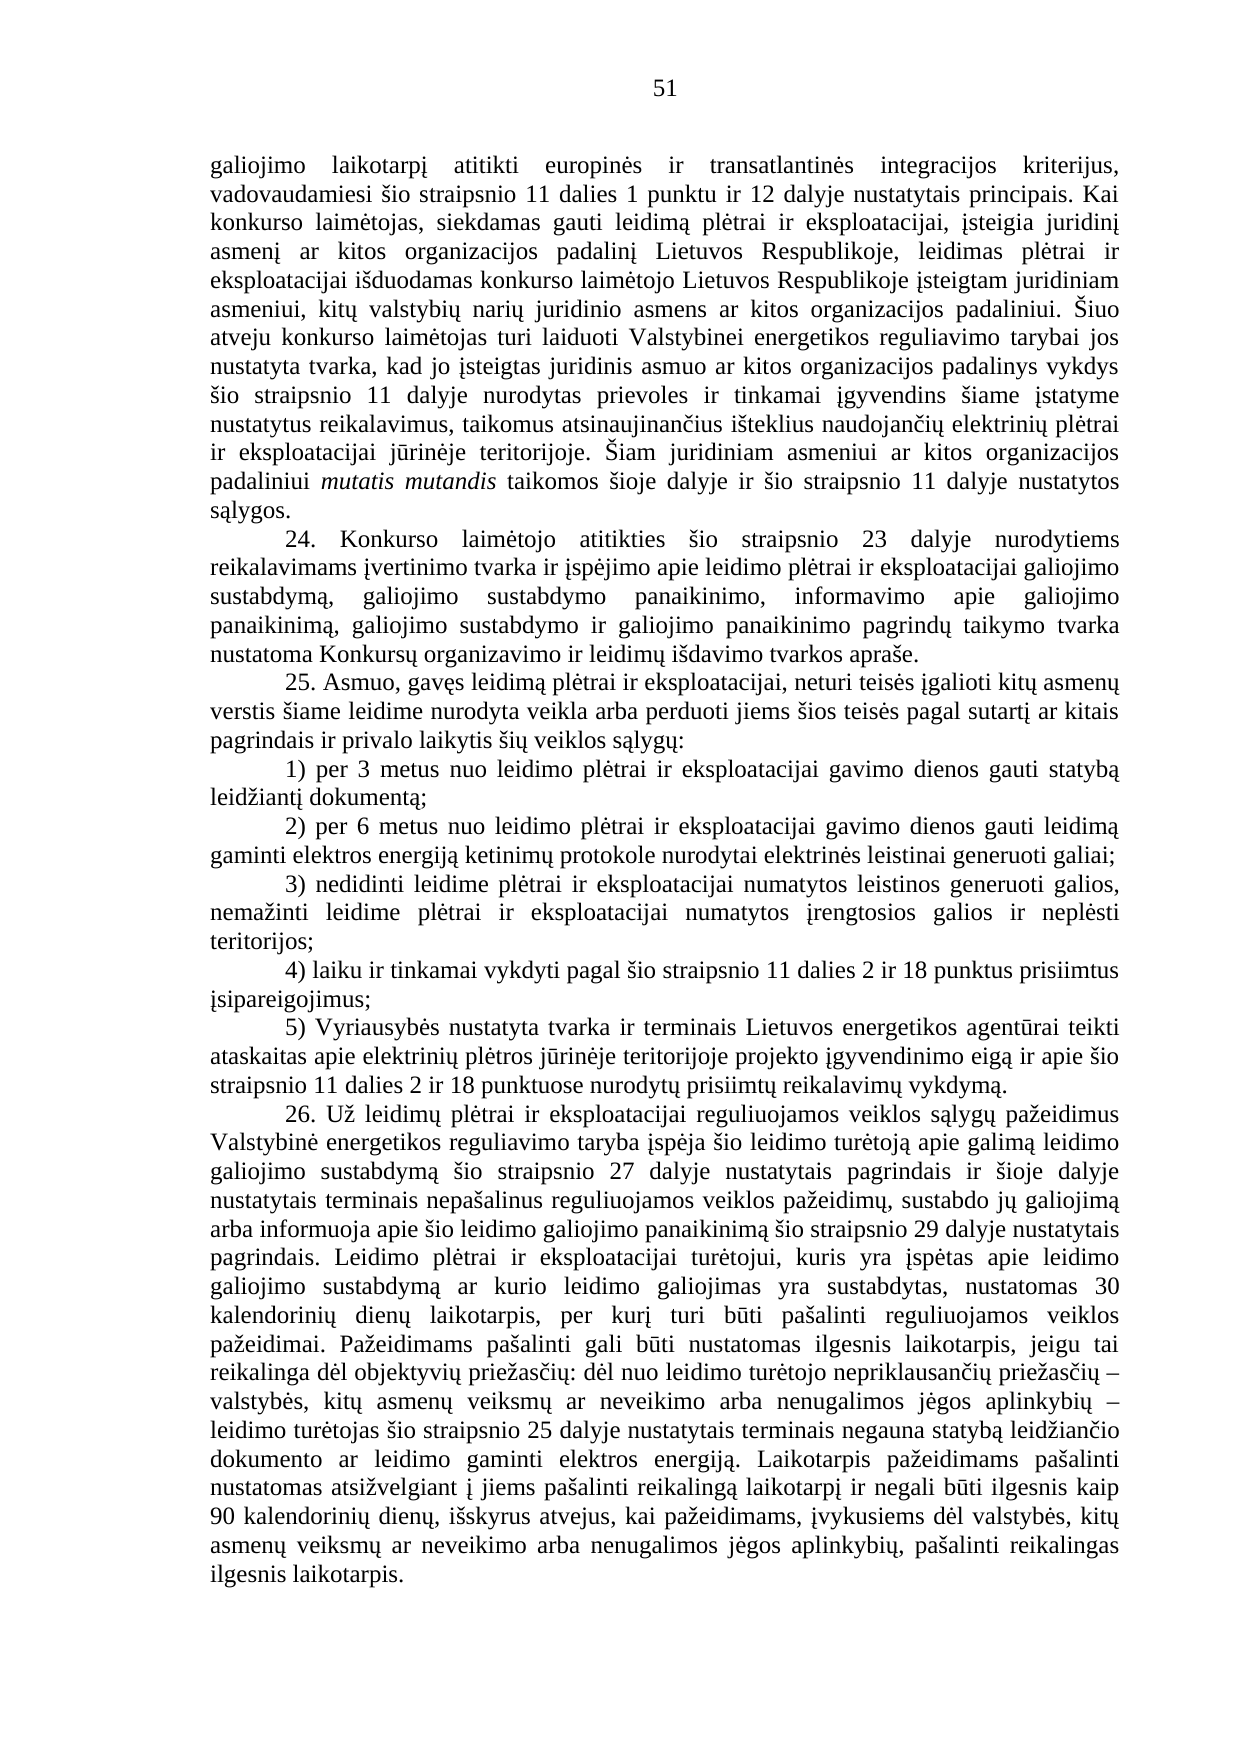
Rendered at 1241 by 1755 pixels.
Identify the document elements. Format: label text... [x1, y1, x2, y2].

text 2) per 6 metus nuo leidimo plėtrai ir eksploatacijai gavimo dienos gauti leidimą gaminti elektros energiją ketinimų protokole nurodytai elektrinės leistinai generuoti galiai; [210, 811, 1120, 869]
text 3) nedidinti leidime plėtrai ir eksploatacijai numatytos leistinos generuoti galios, nemažinti leidime plėtrai ir eksploatacijai numatytos įrengtosios galios ir neplėsti teritorijos; [210, 869, 1120, 955]
text 25. Asmuo, gavęs leidimą plėtrai ir eksploatacijai, neturi teisės įgalioti kitų asmenų verstis šiame leidime nurodyta veikla arba perduoti jiems šios teisės pagal sutartį ar kitais pagrindais ir privalo laikytis šių veiklos sąlygų: [210, 667, 1120, 754]
text galiojimo laikotarpį atitikti europinės ir transatlantinės integracijos kriterijus, vadovaudamiesi šio straipsnio 11 dalies 1 punktu ir 12 dalyje nustatytais principais. Kai konkurso laimėtojas, siekdamas gauti leidimą plėtrai ir eksploatacijai, įsteigia juridinį asmenį ar kitos organizacijos padalinį Lietuvos Respublikoje, leidimas plėtrai ir eksploatacijai išduodamas konkurso laimėtojo Lietuvos Respublikoje įsteigtam juridiniam asmeniui, kitų valstybių narių juridinio asmens ar kitos organizacijos padaliniui. Šiuo atveju konkurso laimėtojas turi laiduoti Valstybinei energetikos reguliavimo tarybai jos nustatyta tvarka, kad jo įsteigtas juridinis asmuo ar kitos organizacijos padalinys vykdys šio straipsnio 11 dalyje nurodytas prievoles ir tinkamai įgyvendins šiame įstatyme nustatytus reikalavimus, taikomus atsinaujinančius išteklius naudojančių elektrinių plėtrai ir eksploatacijai jūrinėje teritorijoje. Šiam juridiniam asmeniui ar kitos organizacijos padaliniui mutatis mutandis taikomos šioje dalyje ir šio straipsnio 11 dalyje nustatytos sąlygos. [210, 150, 1120, 524]
text 26. Už leidimų plėtrai ir eksploatacijai reguliuojamos veiklos sąlygų pažeidimus Valstybinė energetikos reguliavimo taryba įspėja šio leidimo turėtoją apie galimą leidimo galiojimo sustabdymą šio straipsnio 27 dalyje nustatytais pagrindais ir šioje dalyje nustatytais terminais nepašalinus reguliuojamos veiklos pažeidimų, sustabdo jų galiojimą arba informuoja apie šio leidimo galiojimo panaikinimą šio straipsnio 29 dalyje nustatytais pagrindais. Leidimo plėtrai ir eksploatacijai turėtojui, kuris yra įspėtas apie leidimo galiojimo sustabdymą ar kurio leidimo galiojimas yra sustabdytas, nustatomas 30 kalendorinių dienų laikotarpis, per kurį turi būti pašalinti reguliuojamos veiklos pažeidimai. Pažeidimams pašalinti gali būti nustatomas ilgesnis laikotarpis, jeigu tai reikalinga dėl objektyvių priežasčių: dėl nuo leidimo turėtojo nepriklausančių priežasčių – valstybės, kitų asmenų veiksmų ar neveikimo arba nenugalimos jėgos aplinkybių – leidimo turėtojas šio straipsnio 25 dalyje nustatytais terminais negauna statybą leidžiančio dokumento ar leidimo gaminti elektros energiją. Laikotarpis pažeidimams pašalinti nustatomas atsižvelgiant į jiems pašalinti reikalingą laikotarpį ir negali būti ilgesnis kaip 90 kalendorinių dienų, išskyrus atvejus, kai pažeidimams, įvykusiems dėl valstybės, kitų asmenų veiksmų ar neveikimo arba nenugalimos jėgos aplinkybių, pašalinti reikalingas ilgesnis laikotarpis. [210, 1099, 1120, 1587]
text 24. Konkurso laimėtojo atitikties šio straipsnio 23 dalyje nurodytiems reikalavimams įvertinimo tvarka ir įspėjimo apie leidimo plėtrai ir eksploatacijai galiojimo sustabdymą, galiojimo sustabdymo panaikinimo, informavimo apie galiojimo panaikinimą, galiojimo sustabdymo ir galiojimo panaikinimo pagrindų taikymo tvarka nustatoma Konkursų organizavimo ir leidimų išdavimo tvarkos apraše. [210, 524, 1120, 667]
text 5) Vyriausybės nustatyta tvarka ir terminais Lietuvos energetikos agentūrai teikti ataskaitas apie elektrinių plėtros jūrinėje teritorijoje projekto įgyvendinimo eigą ir apie šio straipsnio 11 dalies 2 ir 18 punktuose nurodytų prisiimtų reikalavimų vykdymą. [210, 1012, 1120, 1099]
text 1) per 3 metus nuo leidimo plėtrai ir eksploatacijai gavimo dienos gauti statybą leidžiantį dokumentą; [210, 754, 1120, 811]
text 4) laiku ir tinkamai vykdyti pagal šio straipsnio 11 dalies 2 ir 18 punktus prisiimtus įsipareigojimus; [210, 955, 1120, 1012]
